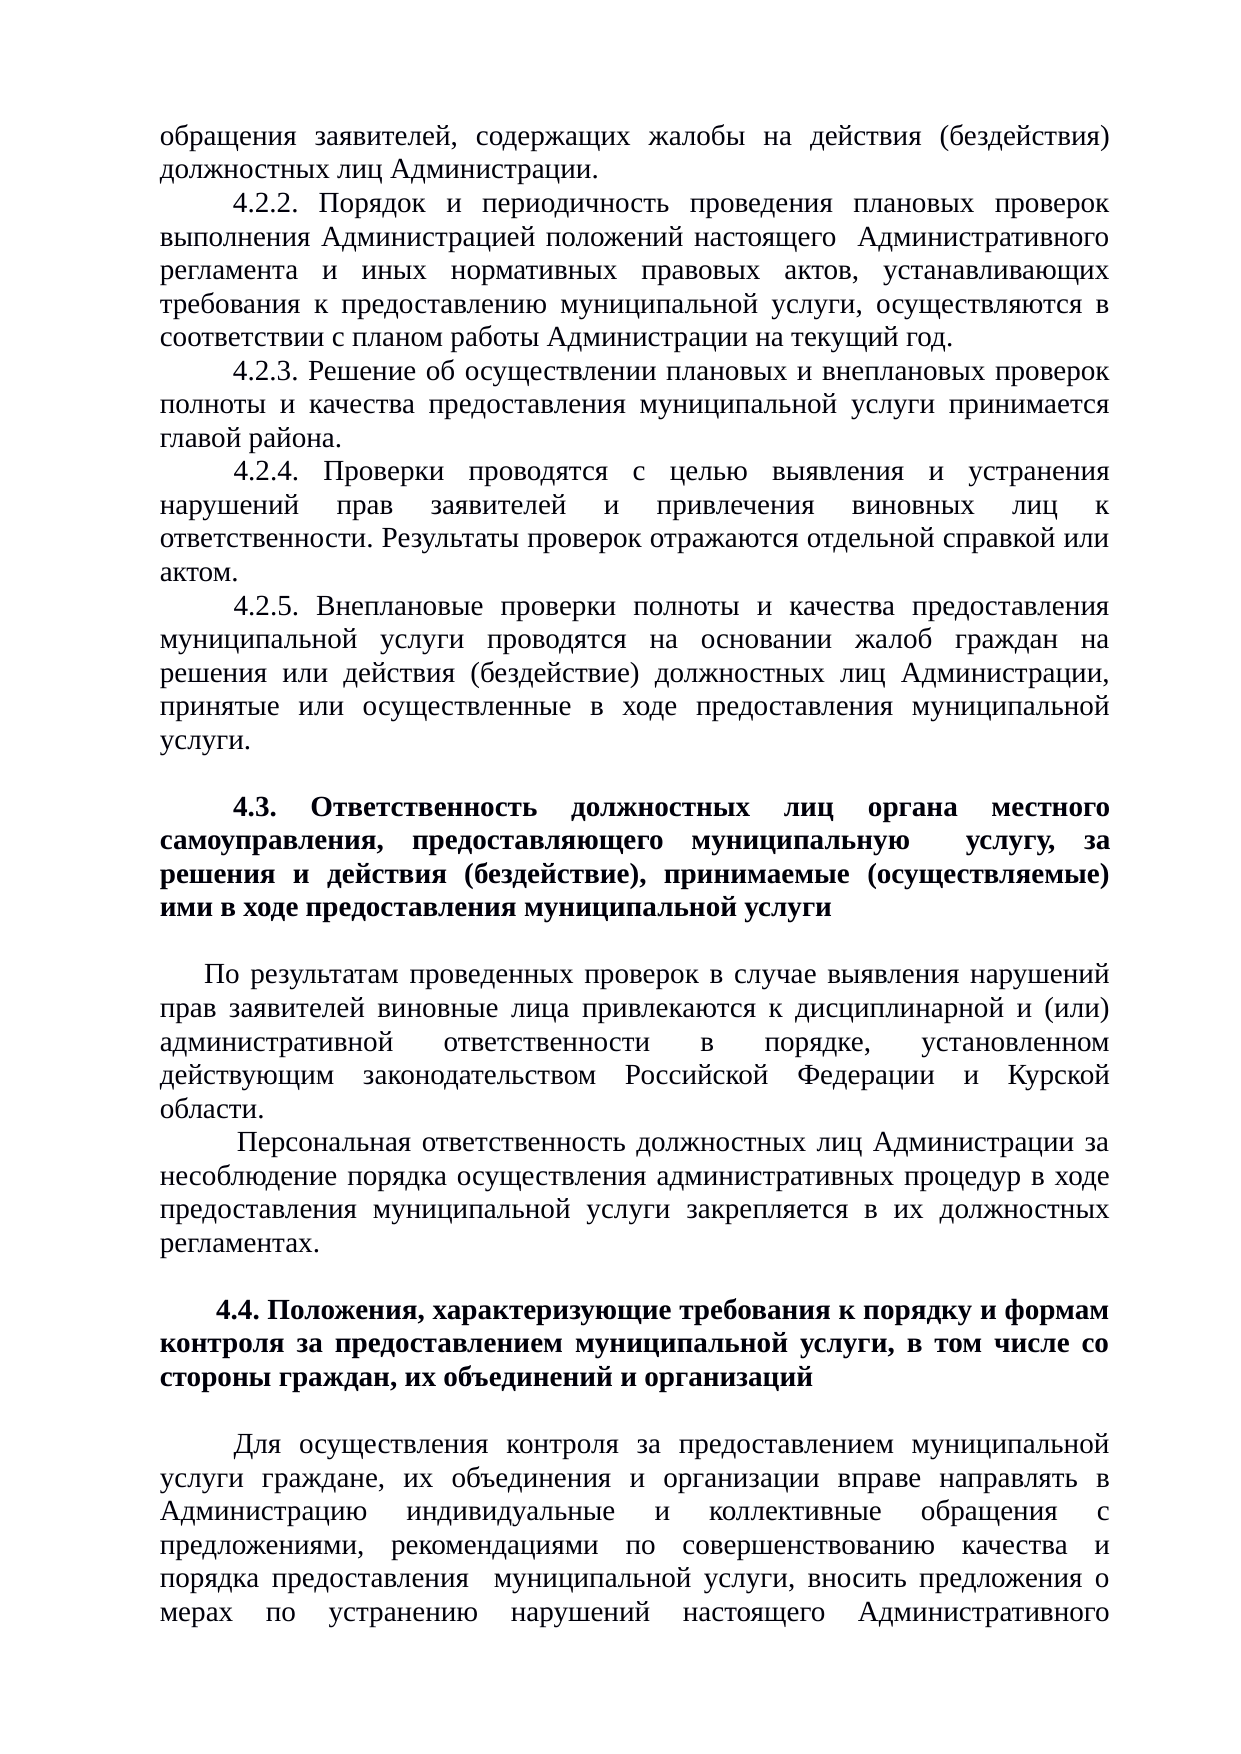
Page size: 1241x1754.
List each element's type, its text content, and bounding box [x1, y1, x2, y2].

text 4.3. Ответственность должностных лиц органа местного самоуправления, предоставляющего муниципальную услугу, за решения и действия (бездействие), принимаемые (осуществляемые) ими в ходе предоставления муниципальной услуги [159, 789, 1110, 923]
text 4.2.3. Решение об осуществлении плановых и внеплановых проверок полноты и качества предоставления муниципальной услуги принимается главой района. [159, 353, 1110, 453]
text 4.2.5. Внеплановые проверки полноты и качества предоставления муниципальной услуги проводятся на основании жалоб граждан на решения или действия (бездействие) должностных лиц Администрации, принятые или осуществленные в ходе предоставления муниципальной услуги. [159, 588, 1110, 755]
text 4.2.4. Проверки проводятся с целью выявления и устранения нарушений прав заявителей и привлечения виновных лиц к ответственности. Результаты проверок отражаются отдельной справкой или актом. [159, 453, 1110, 588]
text По результатам проведенных проверок в случае выявления нарушений прав заявителей виновные лица привлекаются к дисциплинарной и (или) административной ответственности в порядке, установленном действующим законодательством Российской Федерации и Курской области. [159, 957, 1110, 1124]
text 4.4. Положения, характеризующие требования к порядку и формам контроля за предоставлением муниципальной услуги, в том числе со стороны граждан, их объединений и организаций [159, 1292, 1110, 1393]
text 4.2.2. Порядок и периодичность проведения плановых проверок выполнения Администрацией положений настоящего Административного регламента и иных нормативных правовых актов, устанавливающих требования к предоставлению муниципальной услуги, осуществляются в соответствии с планом работы Администрации на текущий год. [159, 185, 1110, 353]
text обращения заявителей, содержащих жалобы на действия (бездействия) должностных лиц Администрации. [159, 118, 1110, 185]
text Персональная ответственность должностных лиц Администрации за несоблюдение порядка осуществления административных процедур в ходе предоставления муниципальной услуги закрепляется в их должностных регламентах. [159, 1124, 1110, 1258]
text Для осуществления контроля за предоставлением муниципальной услуги граждане, их объединения и организации вправе направлять в Администрацию индивидуальные и коллективные обращения с предложениями, рекомендациями по совершенствованию качества и порядка предоставления муниципальной услуги, вносить предложения о мерах по устранению нарушений настоящего Административного [159, 1426, 1110, 1627]
